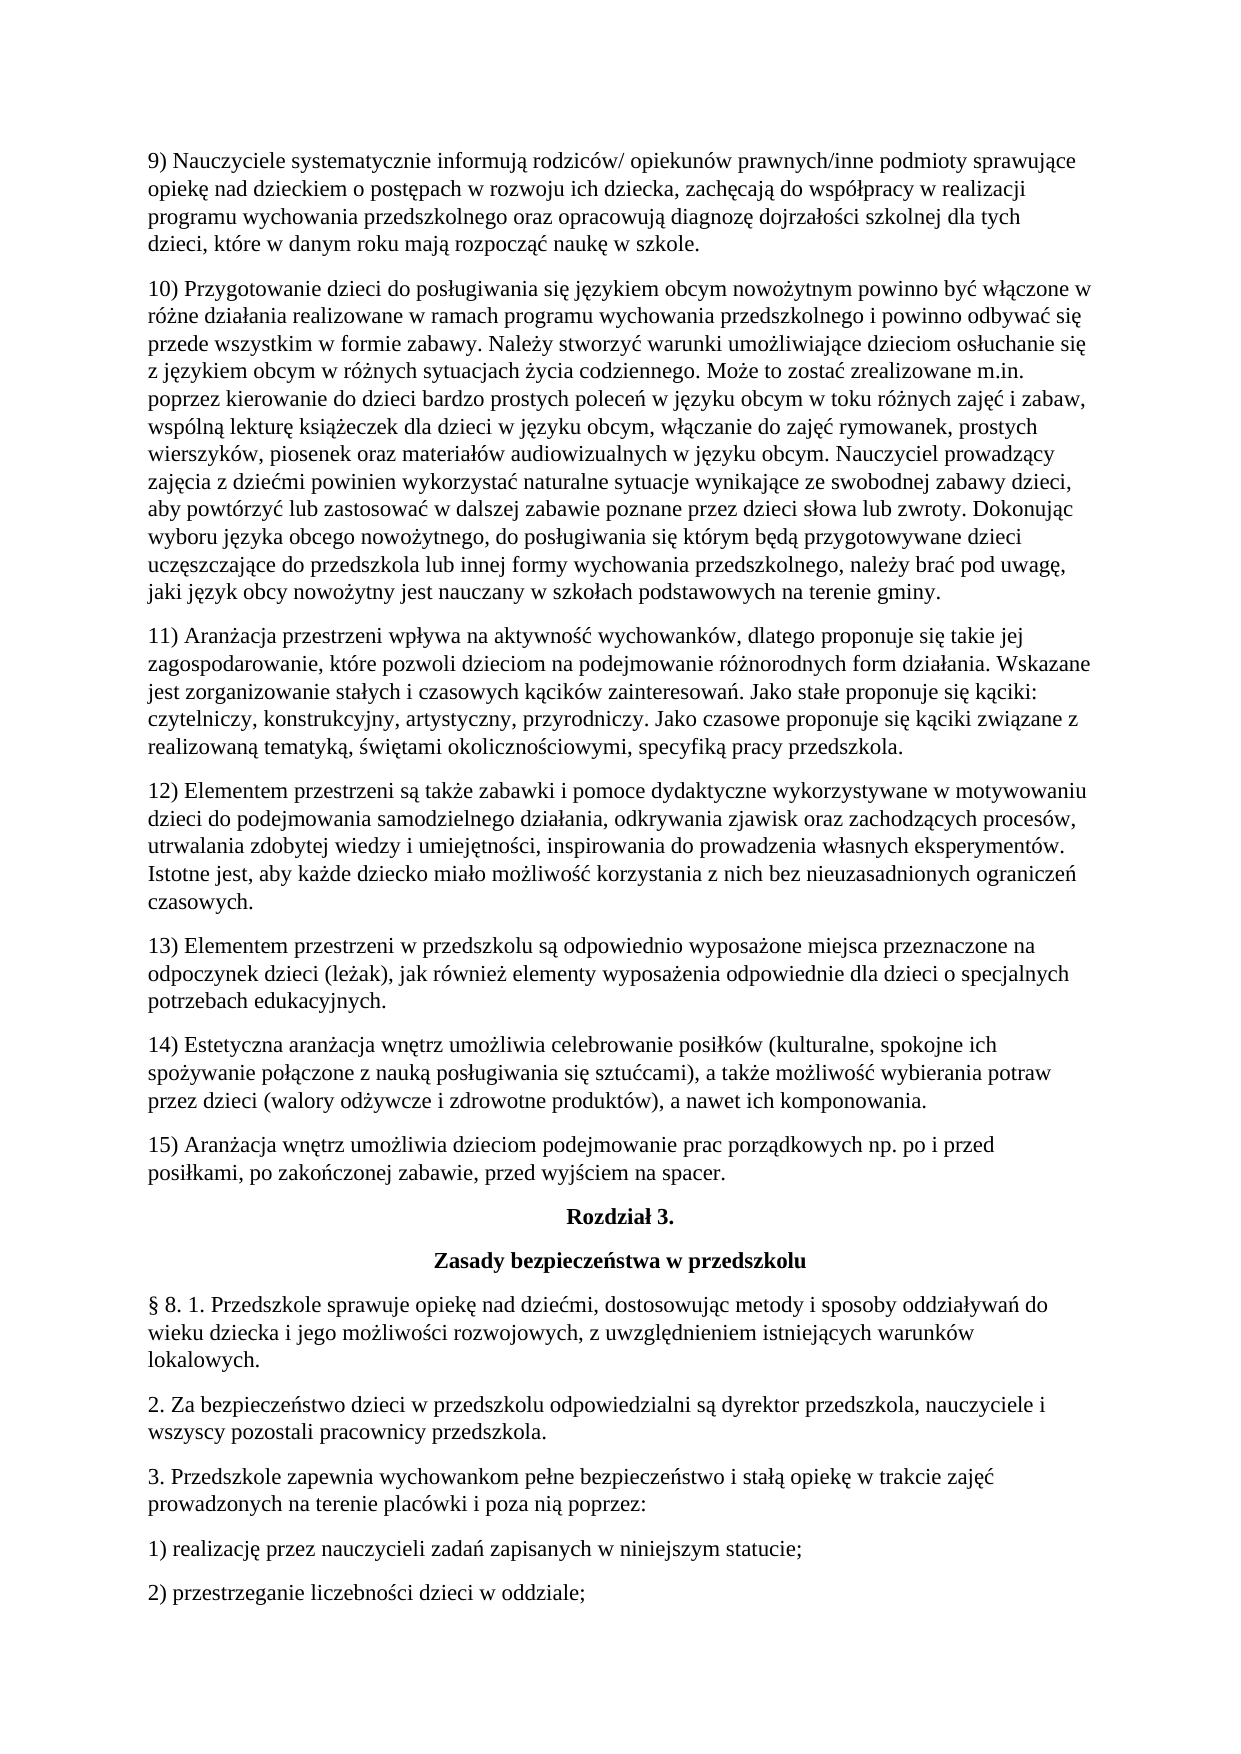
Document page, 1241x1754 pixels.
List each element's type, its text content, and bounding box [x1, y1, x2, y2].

text 11) Aranżacja przestrzeni wpływa na aktywność wychowanków, dlatego proponuje się takie jej zagospodarowanie, które pozwoli dzieciom na podejmowanie różnorodnych form działania. Wskazane jest zorganizowanie stałych i czasowych kącików zainteresowań. Jako stałe proponuje się kąciki: czytelniczy, konstrukcyjny, artystyczny, przyrodniczy. Jako czasowe proponuje się kąciki związane z realizowaną tematyką, świętami okolicznościowymi, specyfiką pracy przedszkola. [148, 623, 1093, 759]
text Rozdział 3. [148, 1203, 1093, 1229]
text 1) realizację przez nauczycieli zadań zapisanych w niniejszym statucie; [148, 1534, 1093, 1561]
text 10) Przygotowanie dzieci do posługiwania się językiem obcym nowożytnym powinno być włączone w różne działania realizowane w ramach programu wychowania przedszkolnego i powinno odbywać się przede wszystkim w formie zabawy. Należy stworzyć warunki umożliwiające dzieciom osłuchanie się z językiem obcym w różnych sytuacjach życia codziennego. Może to zostać zrealizowane m.in. poprzez kierowanie do dzieci bardzo prostych poleceń w języku obcym w toku różnych zajęć i zabaw, wspólną lekturę książeczek dla dzieci w języku obcym, włączanie do zajęć rymowanek, prostych wierszyków, piosenek oraz materiałów audiowizualnych w języku obcym. Nauczyciel prowadzący zajęcia z dziećmi powinien wykorzystać naturalne sytuacje wynikające ze swobodnej zabawy dzieci, aby powtórzyć lub zastosować w dalszej zabawie poznane przez dzieci słowa lub zwroty. Dokonując wyboru języka obcego nowożytnego, do posługiwania się którym będą przygotowywane dzieci uczęszczające do przedszkola lub innej formy wychowania przedszkolnego, należy brać pod uwagę, jaki język obcy nowożytny jest nauczany w szkołach podstawowych na terenie gminy. [148, 275, 1093, 605]
text 15) Aranżacja wnętrz umożliwia dzieciom podejmowanie prac porządkowych np. po i przed posiłkami, po zakończonej zabawie, przed wyjściem na spacer. [148, 1131, 1093, 1185]
text 14) Estetyczna aranżacja wnętrz umożliwia celebrowanie posiłków (kulturalne, spokojne ich spożywanie połączone z nauką posługiwania się sztućcami), a także możliwość wybierania potraw przez dzieci (walory odżywcze i zdrowotne produktów), a nawet ich komponowania. [148, 1031, 1093, 1113]
text Zasady bezpieczeństwa w przedszkolu [148, 1247, 1093, 1273]
text 2. Za bezpieczeństwo dzieci w przedszkolu odpowiedzialni są dyrektor przedszkola, nauczyciele i wszyscy pozostali pracownicy przedszkola. [148, 1391, 1093, 1445]
text 2) przestrzeganie liczebności dzieci w oddziale; [148, 1579, 1093, 1605]
text § 8. 1. Przedszkole sprawuje opiekę nad dziećmi, dostosowując metody i sposoby oddziaływań do wieku dziecka i jego możliwości rozwojowych, z uwzględnieniem istniejących warunków lokalowych. [148, 1291, 1093, 1373]
text 9) Nauczyciele systematycznie informują rodziców/ opiekunów prawnych/inne podmioty sprawujące opiekę nad dzieckiem o postępach w rozwoju ich dziecka, zachęcają do współpracy w realizacji programu wychowania przedszkolnego oraz opracowują diagnozę dojrzałości szkolnej dla tych dzieci, które w danym roku mają rozpocząć naukę w szkole. [148, 148, 1093, 257]
text 13) Elementem przestrzeni w przedszkolu są odpowiednio wyposażone miejsca przeznaczone na odpoczynek dzieci (leżak), jak również elementy wyposażenia odpowiednie dla dzieci o specjalnych potrzebach edukacyjnych. [148, 932, 1093, 1013]
text 3. Przedszkole zapewnia wychowankom pełne bezpieczeństwo i stałą opiekę w trakcie zajęć prowadzonych na terenie placówki i poza nią poprzez: [148, 1463, 1093, 1517]
text 12) Elementem przestrzeni są także zabawki i pomoce dydaktyczne wykorzystywane w motywowaniu dzieci do podejmowania samodzielnego działania, odkrywania zjawisk oraz zachodzących procesów, utrwalania zdobytej wiedzy i umiejętności, inspirowania do prowadzenia własnych eksperymentów. Istotne jest, aby każde dziecko miało możliwość korzystania z nich bez nieuzasadnionych ograniczeń czasowych. [148, 777, 1093, 914]
